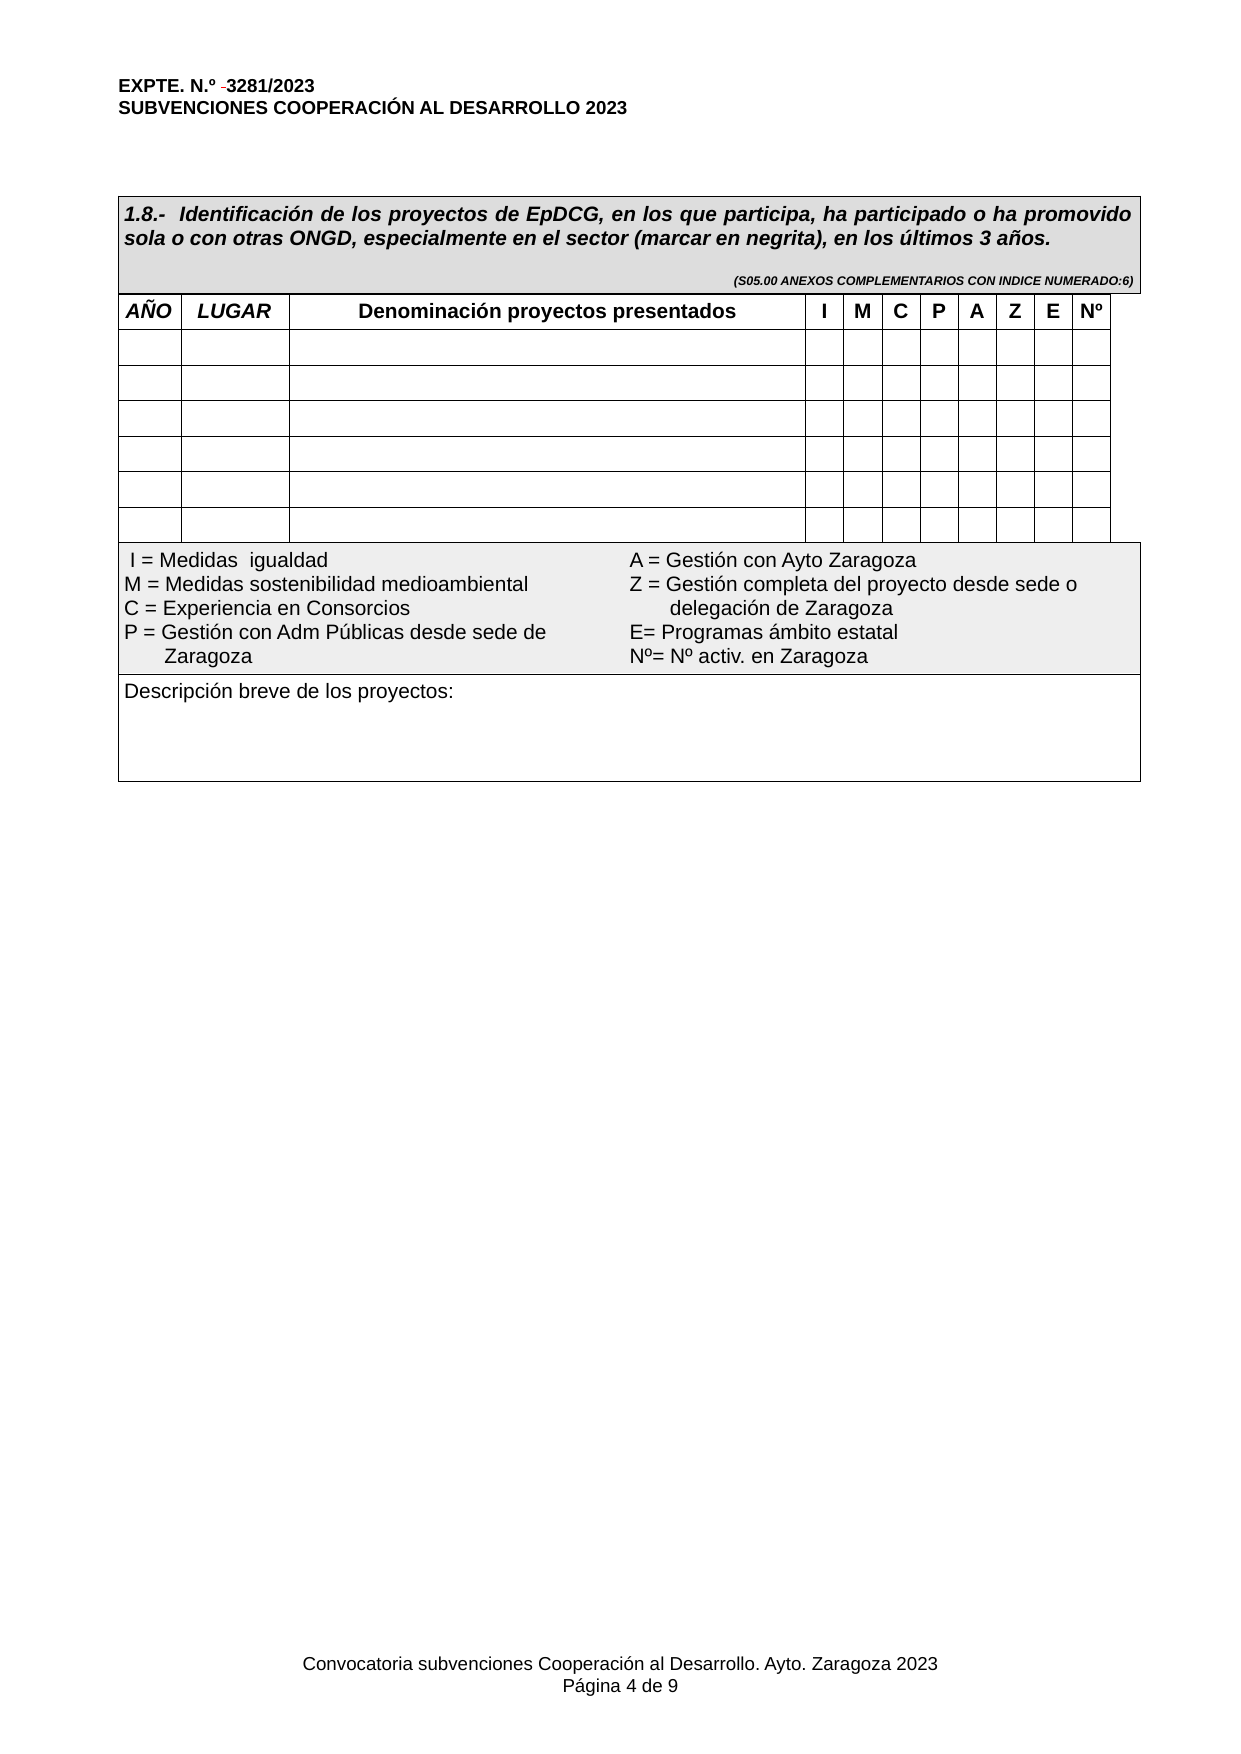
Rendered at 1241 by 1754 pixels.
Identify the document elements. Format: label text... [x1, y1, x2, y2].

table_cell [290, 330, 805, 364]
table_cell [290, 366, 805, 400]
table_header AÑO [119, 295, 181, 329]
table_cell [959, 366, 996, 400]
table_header C [883, 295, 920, 329]
table_header M [844, 295, 882, 329]
table_cell [959, 508, 996, 542]
table_cell [921, 508, 958, 542]
table_cell [182, 508, 289, 542]
table_cell [119, 401, 181, 436]
table_header A [959, 295, 996, 329]
table_header Z [997, 295, 1034, 329]
table_cell [290, 401, 805, 436]
table_cell [182, 366, 289, 400]
table_cell [997, 472, 1034, 507]
table_cell [959, 472, 996, 507]
table_cell [921, 401, 958, 436]
table_cell [921, 366, 958, 400]
table_cell [806, 472, 843, 507]
table_cell [883, 437, 920, 471]
table_cell [1073, 330, 1110, 364]
table_header Denominación proyectos presentados [290, 295, 805, 329]
table_cell [1073, 508, 1110, 542]
table_cell [806, 330, 843, 364]
table_cell [921, 437, 958, 471]
table_cell [921, 472, 958, 507]
table_cell [182, 472, 289, 507]
table_cell [1035, 401, 1072, 436]
table_cell [997, 366, 1034, 400]
table_cell [921, 330, 958, 364]
table_cell [1035, 472, 1072, 507]
table_cell [119, 508, 181, 542]
table_cell [1073, 366, 1110, 400]
table_cell [959, 330, 996, 364]
table_cell [1035, 366, 1072, 400]
table_cell [844, 330, 882, 364]
table_header E [1035, 295, 1072, 329]
table_cell [290, 508, 805, 542]
table_header 1.8.- Identificación de los proyectos de EpDCG, en los que participa, ha participado o ha promovido sola o con otras ONGD, especialmente en el sector (marcar en negrita), en los últimos 3 años. (S05.00 ANEXOS COMPLEMENTARIOS CON INDICE NUMERADO:6) [119, 197, 1140, 293]
table_cell [959, 401, 996, 436]
table_cell [119, 330, 181, 364]
table_cell [182, 437, 289, 471]
table_cell [290, 437, 805, 471]
table_cell [844, 508, 882, 542]
table_cell [997, 330, 1034, 364]
table_cell [119, 366, 181, 400]
table_cell [997, 437, 1034, 471]
table_cell [883, 508, 920, 542]
table_cell [883, 472, 920, 507]
table_cell [806, 508, 843, 542]
table_cell [1073, 401, 1110, 436]
table_cell [1035, 508, 1072, 542]
table_cell [182, 330, 289, 364]
table_cell [806, 437, 843, 471]
table_cell [883, 330, 920, 364]
table_cell [1073, 472, 1110, 507]
table_cell [844, 437, 882, 471]
table_cell [883, 401, 920, 436]
table_cell [844, 366, 882, 400]
table_cell [119, 472, 181, 507]
table_cell [959, 437, 996, 471]
table_cell [1035, 437, 1072, 471]
table_cell [883, 366, 920, 400]
table_header I = Medidas igualdad M = Medidas sostenibilidad medioambiental C = Experiencia en Consorcios P = Gestión con Adm Públicas desde sede de Zaragoza A = Gestión con Ayto Zaragoza Z = Gestión completa del proyecto desde sede o delegación de Zaragoza E= Programas ámbito estatal Nº= Nº activ. en Zaragoza [119, 543, 1140, 673]
table_header LUGAR [182, 295, 289, 329]
table_cell [844, 472, 882, 507]
table_header Nº [1073, 295, 1110, 329]
table_cell [1073, 437, 1110, 471]
table_header I [806, 295, 843, 329]
table_cell [182, 401, 289, 436]
table_cell [119, 437, 181, 471]
table_cell [997, 401, 1034, 436]
table_cell [290, 472, 805, 507]
table_cell [806, 366, 843, 400]
table_cell Descripción breve de los proyectos: [119, 675, 1140, 781]
table_header P [921, 295, 958, 329]
table_cell [1035, 330, 1072, 364]
table_cell [997, 508, 1034, 542]
table_cell [844, 401, 882, 436]
table_cell [806, 401, 843, 436]
